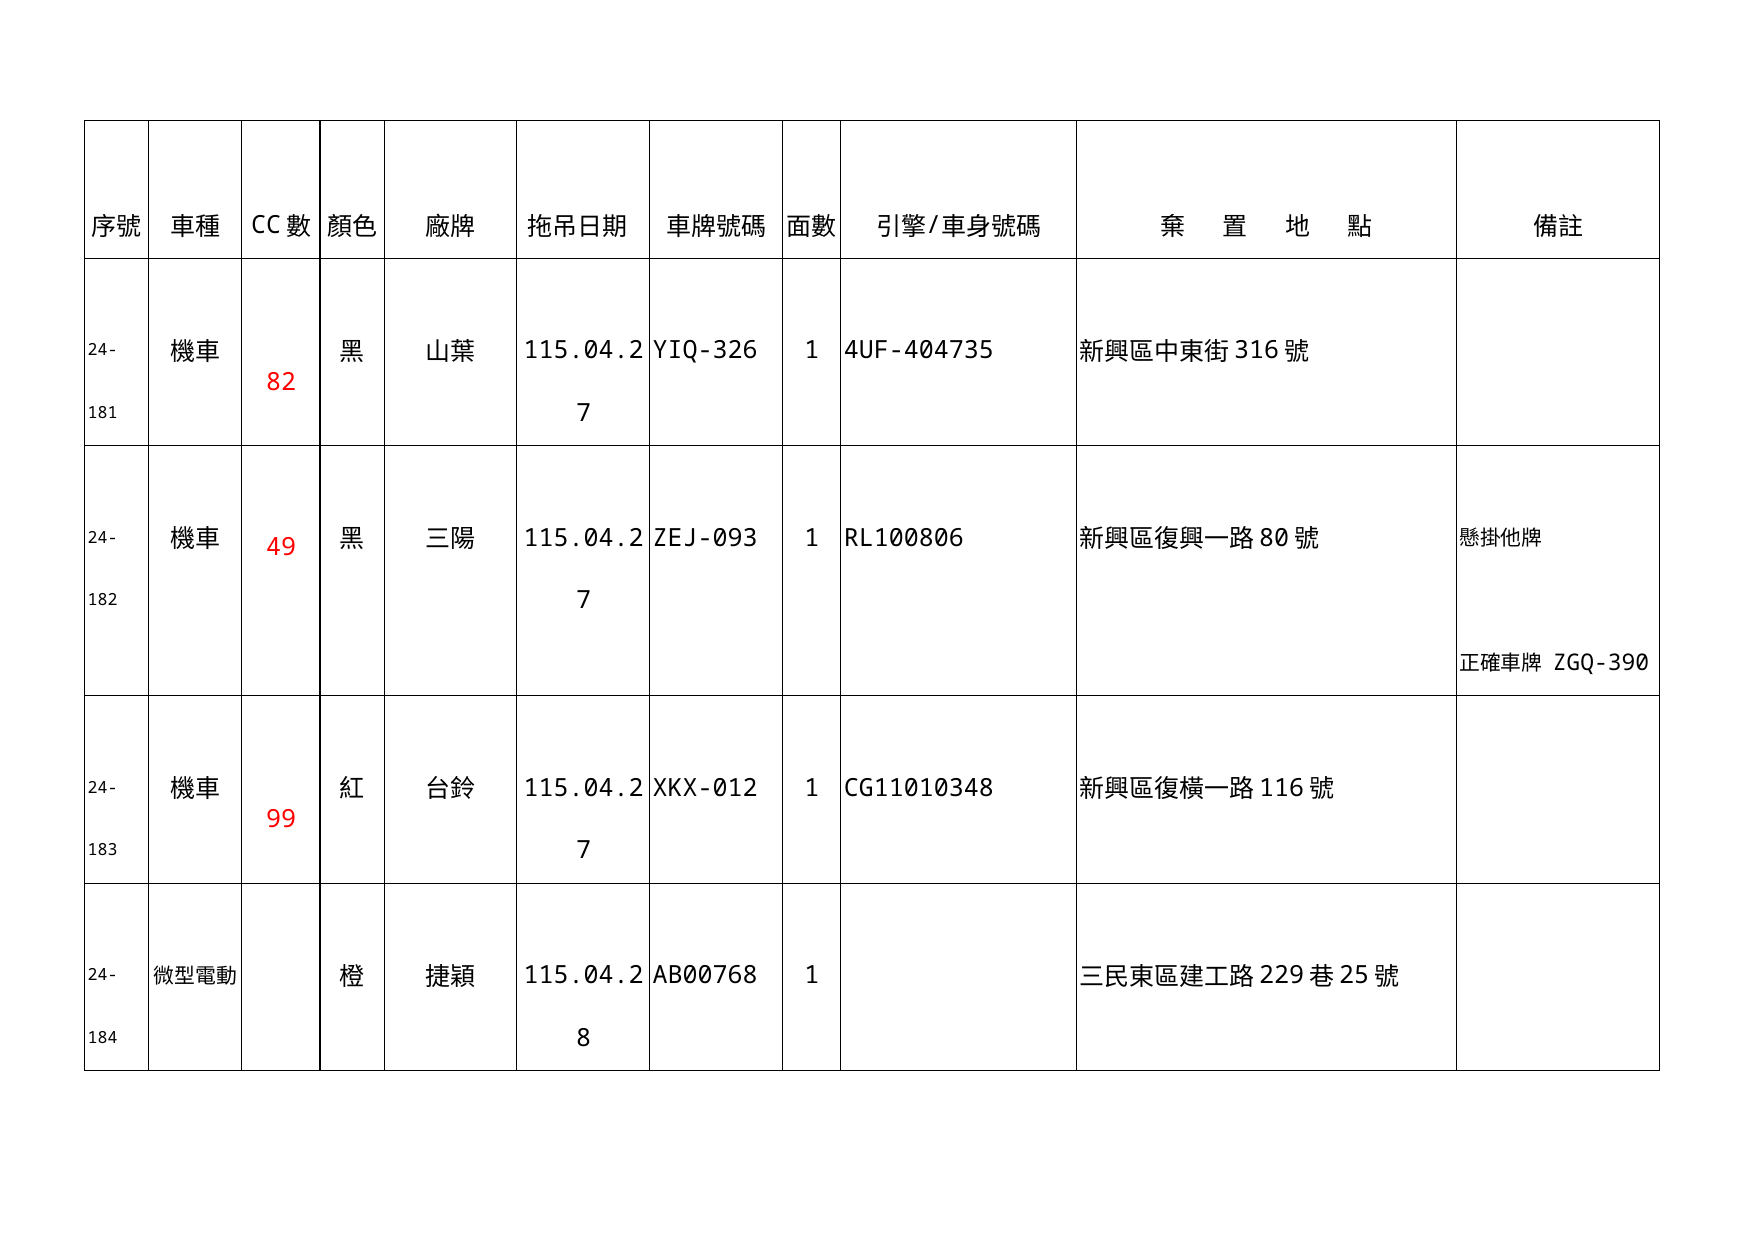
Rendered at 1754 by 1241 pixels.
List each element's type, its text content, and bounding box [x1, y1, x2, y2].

table_cell 微型電動 [149, 884, 241, 1070]
table_header 備註 [1457, 121, 1659, 258]
table_cell 紅 [321, 696, 384, 883]
table_cell 115.04.27 [517, 446, 649, 695]
table_header 廠牌 [385, 121, 516, 258]
table_header 顏色 [321, 121, 384, 258]
table_cell CG11010348 [841, 696, 1076, 883]
table_cell 新興區復興一路80號 [1077, 446, 1456, 695]
table_cell 1 [783, 884, 840, 1070]
table_cell 機車 [149, 696, 241, 883]
table_cell [841, 884, 1076, 1070]
table_cell 黑 [321, 446, 384, 695]
table_cell AB00768 [650, 884, 782, 1070]
table_cell 機車 [149, 446, 241, 695]
table_cell 24-181 [85, 259, 148, 445]
table_cell 新興區中東街316號 [1077, 259, 1456, 445]
table_cell 山葉 [385, 259, 516, 445]
table_cell 1 [783, 259, 840, 445]
table_cell 115.04.27 [517, 259, 649, 445]
table_cell 24-183 [85, 696, 148, 883]
table_cell 機車 [149, 259, 241, 445]
table_cell [1457, 696, 1659, 883]
table_cell 台鈴 [385, 696, 516, 883]
table_cell 橙 [321, 884, 384, 1070]
table_cell 24-182 [85, 446, 148, 695]
table_cell 4UF-404735 [841, 259, 1076, 445]
table_header 面數 [783, 121, 840, 258]
table_cell [1457, 259, 1659, 445]
table_cell [1457, 884, 1659, 1070]
table_header 引擎/車身號碼 [841, 121, 1076, 258]
table_cell 115.04.27 [517, 696, 649, 883]
table_header 棄 置 地 點 [1077, 121, 1456, 258]
table_header CC數 [242, 121, 319, 258]
table_cell 懸掛他牌 正確車牌 ZGQ-390 [1457, 446, 1659, 695]
table_cell 新興區復橫一路116號 [1077, 696, 1456, 883]
table_cell XKX-012 [650, 696, 782, 883]
table_cell ZEJ-093 [650, 446, 782, 695]
table_cell 三陽 [385, 446, 516, 695]
table_cell 1 [783, 446, 840, 695]
table_header 車種 [149, 121, 241, 258]
table_header 拖吊日期 [517, 121, 649, 258]
table_cell 捷穎 [385, 884, 516, 1070]
table_cell 三民東區建工路229巷25號 [1077, 884, 1456, 1070]
table_cell [242, 884, 319, 1070]
table_cell 99 [242, 696, 319, 883]
table_header 車牌號碼 [650, 121, 782, 258]
table_cell YIQ-326 [650, 259, 782, 445]
table_cell 82 [242, 259, 319, 445]
table_cell 115.04.28 [517, 884, 649, 1070]
table_cell 49 [242, 446, 319, 695]
table_cell 1 [783, 696, 840, 883]
table_cell 黑 [321, 259, 384, 445]
table_header 序號 [85, 121, 148, 258]
table_cell RL100806 [841, 446, 1076, 695]
table_cell 24-184 [85, 884, 148, 1070]
